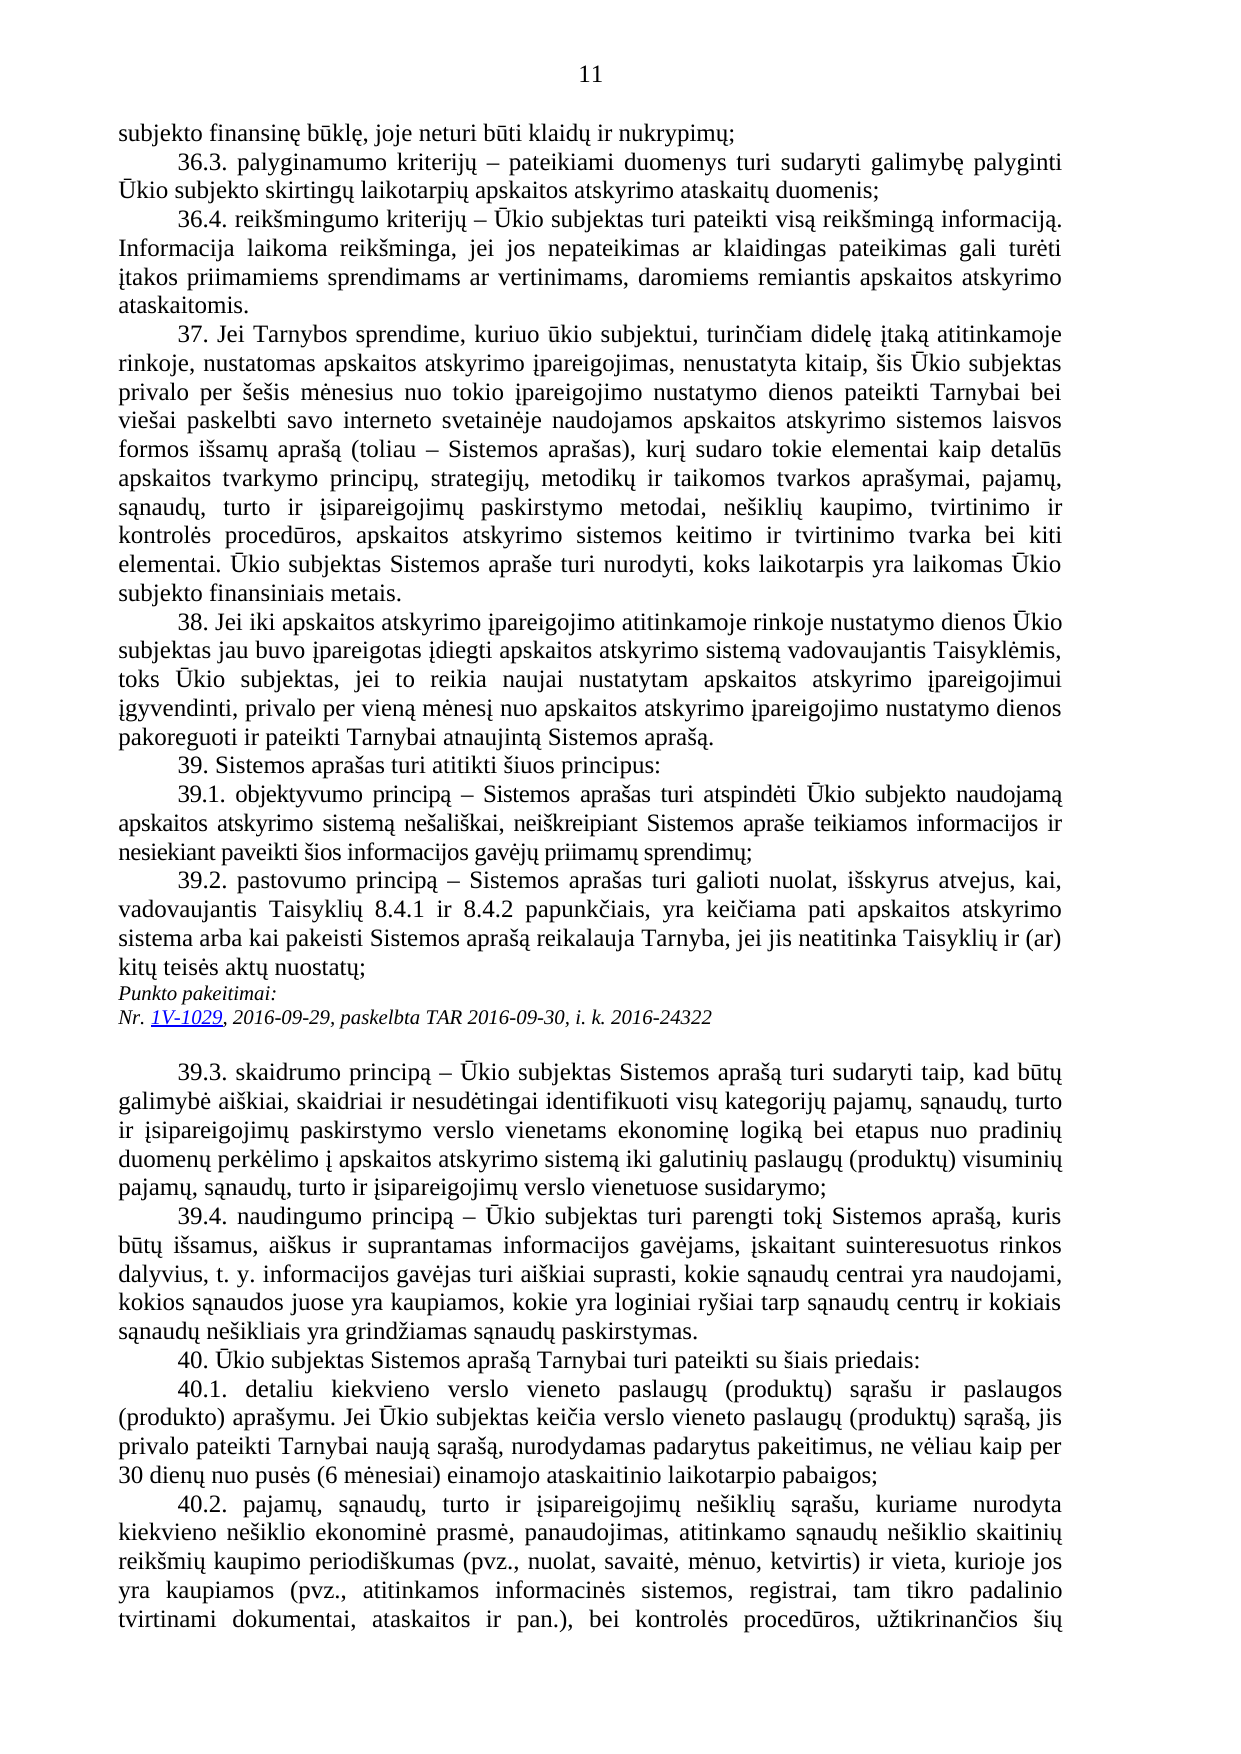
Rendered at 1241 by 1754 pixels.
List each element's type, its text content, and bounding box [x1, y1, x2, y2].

text 40.2. pajamų, sąnaudų, turto ir įsipareigojimų nešiklių sąrašu, kuriame nurodyta kiekvieno nešiklio ekonominė prasmė, panaudojimas, atitinkamo sąnaudų nešiklio skaitinių reikšmių kaupimo periodiškumas (pvz., nuolat, savaitė, mėnuo, ketvirtis) ir vieta, kurioje jos yra kaupiamos (pvz., atitinkamos informacinės sistemos, registrai, tam tikro padalinio tvirtinami dokumentai, ataskaitos ir pan.), bei kontrolės procedūros, užtikrinančios šių [118, 1489, 1063, 1632]
text 40.1. detaliu kiekvieno verslo vieneto paslaugų (produktų) sąrašu ir paslaugos (produkto) aprašymu. Jei Ūkio subjektas keičia verslo vieneto paslaugų (produktų) sąrašą, jis privalo pateikti Tarnybai naują sąrašą, nurodydamas padarytus pakeitimus, ne vėliau kaip per 30 dienų nuo pusės (6 mėnesiai) einamojo ataskaitinio laikotarpio pabaigos; [118, 1374, 1063, 1489]
text Punkto pakeitimai: [118, 981, 1063, 1005]
text 36.4. reikšmingumo kriterijų – Ūkio subjektas turi pateikti visą reikšmingą informaciją. Informacija laikoma reikšminga, jei jos nepateikimas ar klaidingas pateikimas gali turėti įtakos priimamiems sprendimams ar vertinimams, daromiems remiantis apskaitos atskyrimo ataskaitomis. [118, 204, 1063, 319]
text 39.2. pastovumo principą – Sistemos aprašas turi galioti nuolat, išskyrus atvejus, kai, vadovaujantis Taisyklių 8.4.1 ir 8.4.2 papunkčiais, yra keičiama pati apskaitos atskyrimo sistema arba kai pakeisti Sistemos aprašą reikalauja Tarnyba, jei jis neatitinka Taisyklių ir (ar) kitų teisės aktų nuostatų; [118, 866, 1063, 981]
text 39.4. naudingumo principą – Ūkio subjektas turi parengti tokį Sistemos aprašą, kuris būtų išsamus, aiškus ir suprantamas informacijos gavėjams, įskaitant suinteresuotus rinkos dalyvius, t. y. informacijos gavėjas turi aiškiai suprasti, kokie sąnaudų centrai yra naudojami, kokios sąnaudos juose yra kaupiamos, kokie yra loginiai ryšiai tarp sąnaudų centrų ir kokiais sąnaudų nešikliais yra grindžiamas sąnaudų paskirstymas. [118, 1201, 1063, 1345]
text 40. Ūkio subjektas Sistemos aprašą Tarnybai turi pateikti su šiais priedais: [118, 1345, 1063, 1374]
text 39. Sistemos aprašas turi atitikti šiuos principus: [118, 751, 1063, 779]
text 39.3. skaidrumo principą – Ūkio subjektas Sistemos aprašą turi sudaryti taip, kad būtų galimybė aiškiai, skaidriai ir nesudėtingai identifikuoti visų kategorijų pajamų, sąnaudų, turto ir įsipareigojimų paskirstymo verslo vienetams ekonominę logiką bei etapus nuo pradinių duomenų perkėlimo į apskaitos atskyrimo sistemą iki galutinių paslaugų (produktų) visuminių pajamų, sąnaudų, turto ir įsipareigojimų verslo vienetuose susidarymo; [118, 1057, 1063, 1201]
text 39.1. objektyvumo principą – Sistemos aprašas turi atspindėti Ūkio subjekto naudojamą apskaitos atskyrimo sistemą nešališkai, neiškreipiant Sistemos apraše teikiamos informacijos ir nesiekiant paveikti šios informacijos gavėjų priimamų sprendimų; [118, 779, 1063, 866]
text 38. Jei iki apskaitos atskyrimo įpareigojimo atitinkamoje rinkoje nustatymo dienos Ūkio subjektas jau buvo įpareigotas įdiegti apskaitos atskyrimo sistemą vadovaujantis Taisyklėmis, toks Ūkio subjektas, jei to reikia naujai nustatytam apskaitos atskyrimo įpareigojimui įgyvendinti, privalo per vieną mėnesį nuo apskaitos atskyrimo įpareigojimo nustatymo dienos pakoreguoti ir pateikti Tarnybai atnaujintą Sistemos aprašą. [118, 607, 1063, 751]
text 36.3. palyginamumo kriterijų – pateikiami duomenys turi sudaryti galimybę palyginti Ūkio subjekto skirtingų laikotarpių apskaitos atskyrimo ataskaitų duomenis; [118, 147, 1063, 204]
text 37. Jei Tarnybos sprendime, kuriuo ūkio subjektui, turinčiam didelę įtaką atitinkamoje rinkoje, nustatomas apskaitos atskyrimo įpareigojimas, nenustatyta kitaip, šis Ūkio subjektas privalo per šešis mėnesius nuo tokio įpareigojimo nustatymo dienos pateikti Tarnybai bei viešai paskelbti savo interneto svetainėje naudojamos apskaitos atskyrimo sistemos laisvos formos išsamų aprašą (toliau – Sistemos aprašas), kurį sudaro tokie elementai kaip detalūs apskaitos tvarkymo principų, strategijų, metodikų ir taikomos tvarkos aprašymai, pajamų, sąnaudų, turto ir įsipareigojimų paskirstymo metodai, nešiklių kaupimo, tvirtinimo ir kontrolės procedūros, apskaitos atskyrimo sistemos keitimo ir tvirtinimo tvarka bei kiti elementai. Ūkio subjektas Sistemos apraše turi nurodyti, koks laikotarpis yra laikomas Ūkio subjekto finansiniais metais. [118, 319, 1063, 607]
text Nr. 1V-1029, 2016-09-29, paskelbta TAR 2016-09-30, i. k. 2016-24322 [118, 1005, 1063, 1029]
text subjekto finansinę būklę, joje neturi būti klaidų ir nukrypimų; [118, 118, 1063, 147]
